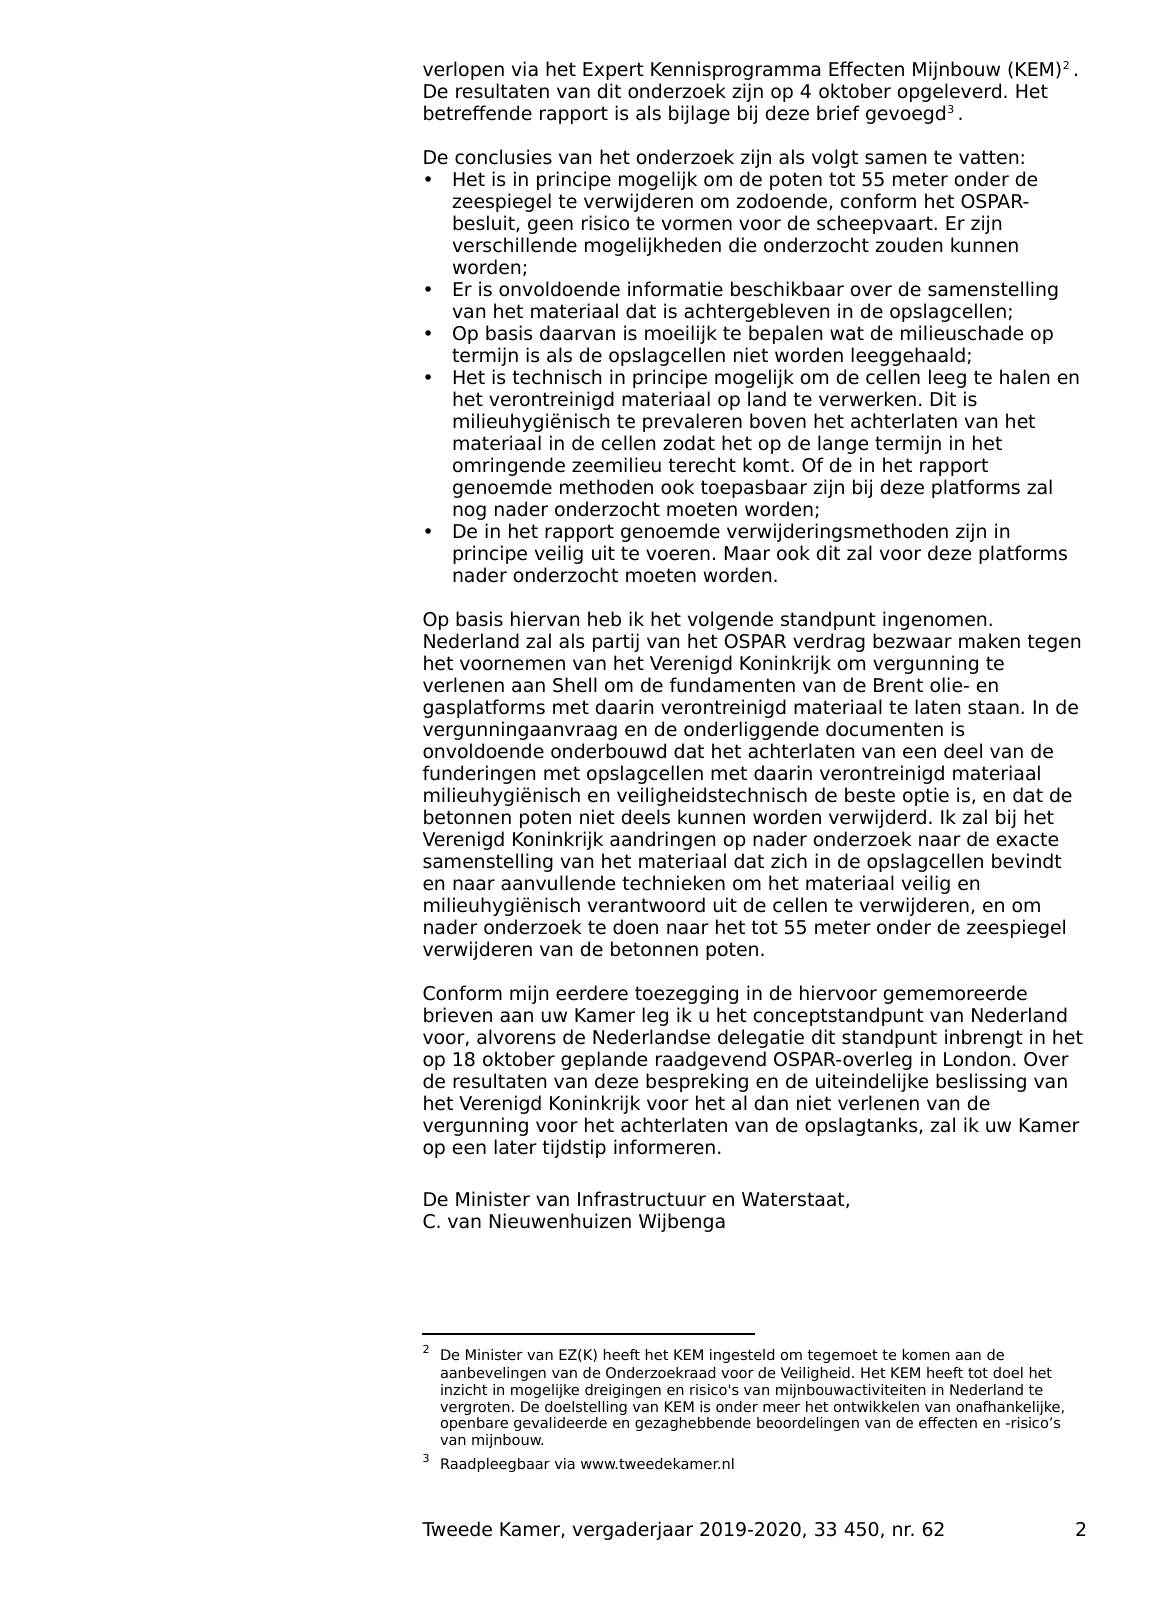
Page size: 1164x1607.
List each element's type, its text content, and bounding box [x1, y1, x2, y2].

text De conclusies van het onderzoek zijn als volgt samen te vatten: [422, 147, 1087, 169]
text De Minister van EZ(K) heeft het KEM ingesteld om tegemoet te komen aan de aanbevelingen van de Onderzoekraad voor de Veiligheid. Het KEM heeft tot doel het inzicht in mogelijke dreigingen en risico's van mijnbouwactiviteiten in Nederland te vergroten. De doelstelling van KEM is onder meer het ontwikkelen van onafhankelijke, openbare gevalideerde en gezaghebbende beoordelingen van de effecten en -risico’s van mijnbouw. [422, 1343, 1087, 1449]
text • Het is technisch in principe mogelijk om de cellen leeg te halen en het verontreinigd materiaal op land te verwerken. Dit is milieuhygiënisch te prevaleren boven het achterlaten van het materiaal in de cellen zodat het op de lange termijn in het omringende zeemilieu terecht komt. Of de in het rapport genoemde methoden ook toepasbaar zijn bij deze platforms zal nog nader onderzocht moeten worden; [422, 367, 1087, 521]
text Op basis hiervan heb ik het volgende standpunt ingenomen. Nederland zal als partij van het OSPAR verdrag bezwaar maken tegen het voornemen van het Verenigd Koninkrijk om vergunning te verlenen aan Shell om de fundamenten van de Brent olie- en gasplatforms met daarin verontreinigd materiaal te laten staan. In de vergunningaanvraag en de onderliggende documenten is onvoldoende onderbouwd dat het achterlaten van een deel van de funderingen met opslagcellen met daarin verontreinigd materiaal milieuhygiënisch en veiligheidstechnisch de beste optie is, en dat de betonnen poten niet deels kunnen worden verwijderd. Ik zal bij het Verenigd Koninkrijk aandringen op nader onderzoek naar de exacte samenstelling van het materiaal dat zich in de opslagcellen bevindt en naar aanvullende technieken om het materiaal veilig en milieuhygiënisch verantwoord uit de cellen te verwijderen, en om nader onderzoek te doen naar het tot 55 meter onder de zeespiegel verwijderen van de betonnen poten. [422, 609, 1087, 961]
text Raadpleegbaar via www.tweedekamer.nl [422, 1452, 1087, 1474]
text • Het is in principe mogelijk om de poten tot 55 meter onder de zeespiegel te verwijderen om zodoende, conform het OSPAR-besluit, geen risico te vormen voor de scheepvaart. Er zijn verschillende mogelijkheden die onderzocht zouden kunnen worden; [422, 169, 1087, 279]
text verlopen via het Expert Kennisprogramma Effecten Mijnbouw (KEM). De resultaten van dit onderzoek zijn op 4 oktober opgeleverd. Het betreffende rapport is als bijlage bij deze brief gevoegd. [422, 59, 1087, 125]
text Conform mijn eerdere toezegging in de hiervoor gememoreerde brieven aan uw Kamer leg ik u het conceptstandpunt van Nederland voor, alvorens de Nederlandse delegatie dit standpunt inbrengt in het op 18 oktober geplande raadgevend OSPAR-overleg in London. Over de resultaten van deze bespreking en de uiteindelijke beslissing van het Verenigd Koninkrijk voor het al dan niet verlenen van de vergunning voor het achterlaten van de opslagtanks, zal ik uw Kamer op een later tijdstip informeren. [422, 983, 1087, 1159]
text • Op basis daarvan is moeilijk te bepalen wat de milieuschade op termijn is als de opslagcellen niet worden leeggehaald; [422, 323, 1087, 367]
text • De in het rapport genoemde verwijderingsmethoden zijn in principe veilig uit te voeren. Maar ook dit zal voor deze platforms nader onderzocht moeten worden. [422, 521, 1087, 587]
text • Er is onvoldoende informatie beschikbaar over de samenstelling van het materiaal dat is achtergebleven in de opslagcellen; [422, 279, 1087, 323]
text De Minister van Infrastructuur en Waterstaat, C. van Nieuwenhuizen Wijbenga [422, 1189, 1087, 1233]
